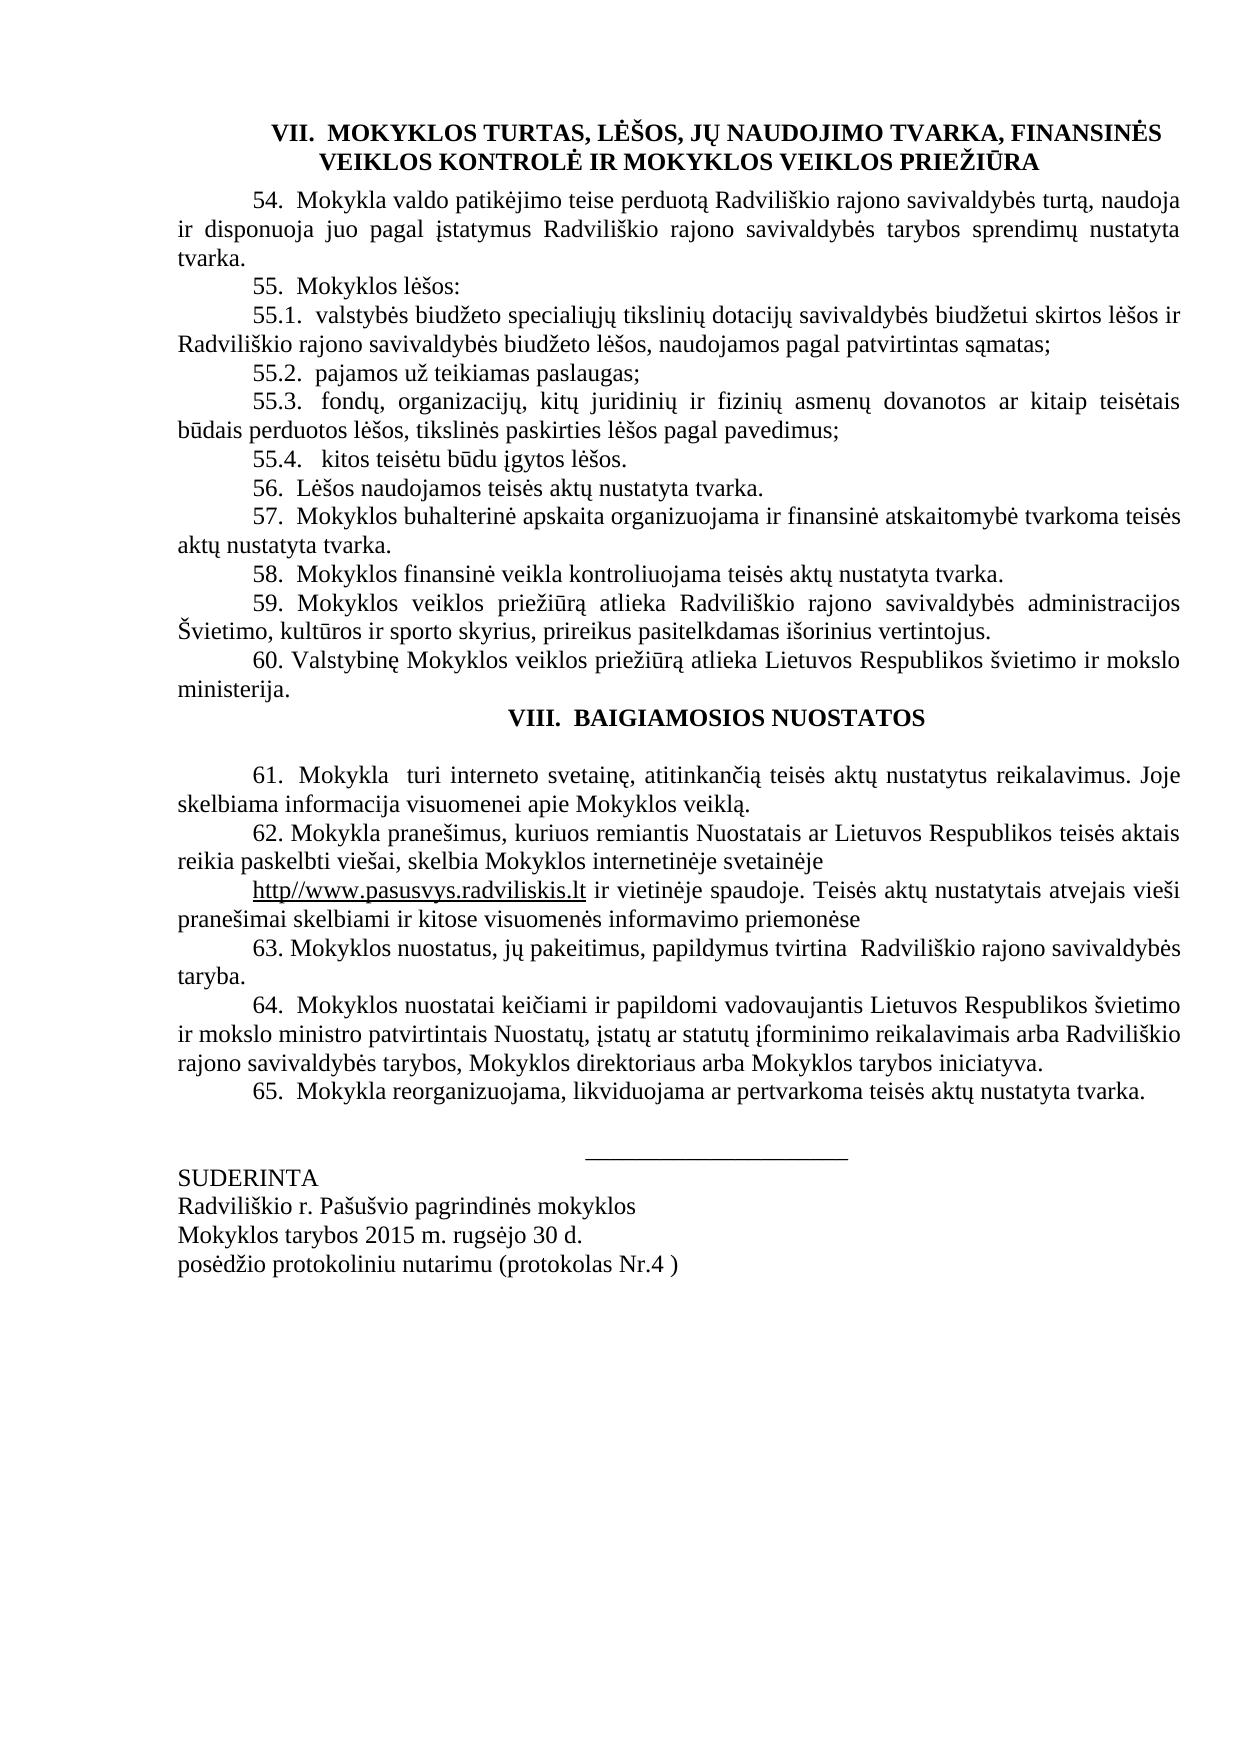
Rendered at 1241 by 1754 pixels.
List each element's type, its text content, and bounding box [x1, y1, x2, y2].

text 64. Mokyklos nuostatai keičiami ir papildomi vadovaujantis Lietuvos Respublikos švietimo ir mokslo ministro patvirtintais Nuostatų, įstatų ar statutų įforminimo reikalavimais arba Radviliškio rajono savivaldybės tarybos, Mokyklos direktoriaus arba Mokyklos tarybos iniciatyva. [177, 990, 1181, 1076]
text 60. Valstybinę Mokyklos veiklos priežiūrą atlieka Lietuvos Respublikos švietimo ir mokslo ministerija. [177, 645, 1181, 703]
text 57. Mokyklos buhalterinė apskaita organizuojama ir finansinė atskaitomybė tvarkoma teisės aktų nustatyta tvarka. [177, 501, 1181, 559]
text SUDERINTA [177, 1163, 1181, 1191]
text VII. MOKYKLOS TURTAS, LĖŠOS, JŲ NAUDOJIMO TVARKA, FINANSINĖS VEIKLOS KONTROLĖ IR MOKYKLOS VEIKLOS PRIEŽIŪRA [177, 118, 1181, 176]
text http//www.pasusvys.radviliskis.lt ir vietinėje spaudoje. Teisės aktų nustatytais atvejais vieši pranešimai skelbiami ir kitose visuomenės informavimo priemonėse [177, 875, 1181, 933]
text posėdžio protokoliniu nutarimu (protokolas Nr.4 ) [177, 1249, 1181, 1278]
text 56. Lėšos naudojamos teisės aktų nustatyta tvarka. [177, 473, 1181, 501]
text 55.1. valstybės biudžeto specialiųjų tikslinių dotacijų savivaldybės biudžetui skirtos lėšos ir Radviliškio rajono savivaldybės biudžeto lėšos, naudojamos pagal patvirtintas sąmatas; [177, 300, 1181, 358]
text Mokyklos tarybos 2015 m. rugsėjo 30 d. [177, 1220, 1181, 1249]
text _____________________ [177, 1134, 1181, 1163]
text 62. Mokykla pranešimus, kuriuos remiantis Nuostatais ar Lietuvos Respublikos teisės aktais reikia paskelbti viešai, skelbia Mokyklos internetinėje svetainėje [177, 818, 1181, 875]
text 55.4. kitos teisėtu būdu įgytos lėšos. [177, 444, 1181, 473]
text 58. Mokyklos finansinė veikla kontroliuojama teisės aktų nustatyta tvarka. [177, 559, 1181, 588]
text 59. Mokyklos veiklos priežiūrą atlieka Radviliškio rajono savivaldybės administracijos Švietimo, kultūros ir sporto skyrius, prireikus pasitelkdamas išorinius vertintojus. [177, 588, 1181, 645]
text 65. Mokykla reorganizuojama, likviduojama ar pertvarkoma teisės aktų nustatyta tvarka. [177, 1076, 1181, 1105]
text 55.3. fondų, organizacijų, kitų juridinių ir fizinių asmenų dovanotos ar kitaip teisėtais būdais perduotos lėšos, tikslinės paskirties lėšos pagal pavedimus; [177, 386, 1181, 444]
text 61. Mokykla turi interneto svetainę, atitinkančią teisės aktų nustatytus reikalavimus. Joje skelbiama informacija visuomenei apie Mokyklos veiklą. [177, 760, 1181, 818]
text 55. Mokyklos lėšos: [177, 271, 1181, 300]
text 63. Mokyklos nuostatus, jų pakeitimus, papildymus tvirtina Radviliškio rajono savivaldybės taryba. [177, 933, 1181, 990]
text Radviliškio r. Pašušvio pagrindinės mokyklos [177, 1191, 1181, 1220]
text 55.2. pajamos už teikiamas paslaugas; [177, 358, 1181, 386]
text VIII. BAIGIAMOSIOS NUOSTATOS [177, 703, 1181, 731]
text 54. Mokykla valdo patikėjimo teise perduotą Radviliškio rajono savivaldybės turtą, naudoja ir disponuoja juo pagal įstatymus Radviliškio rajono savivaldybės tarybos sprendimų nustatyta tvarka. [177, 185, 1181, 271]
